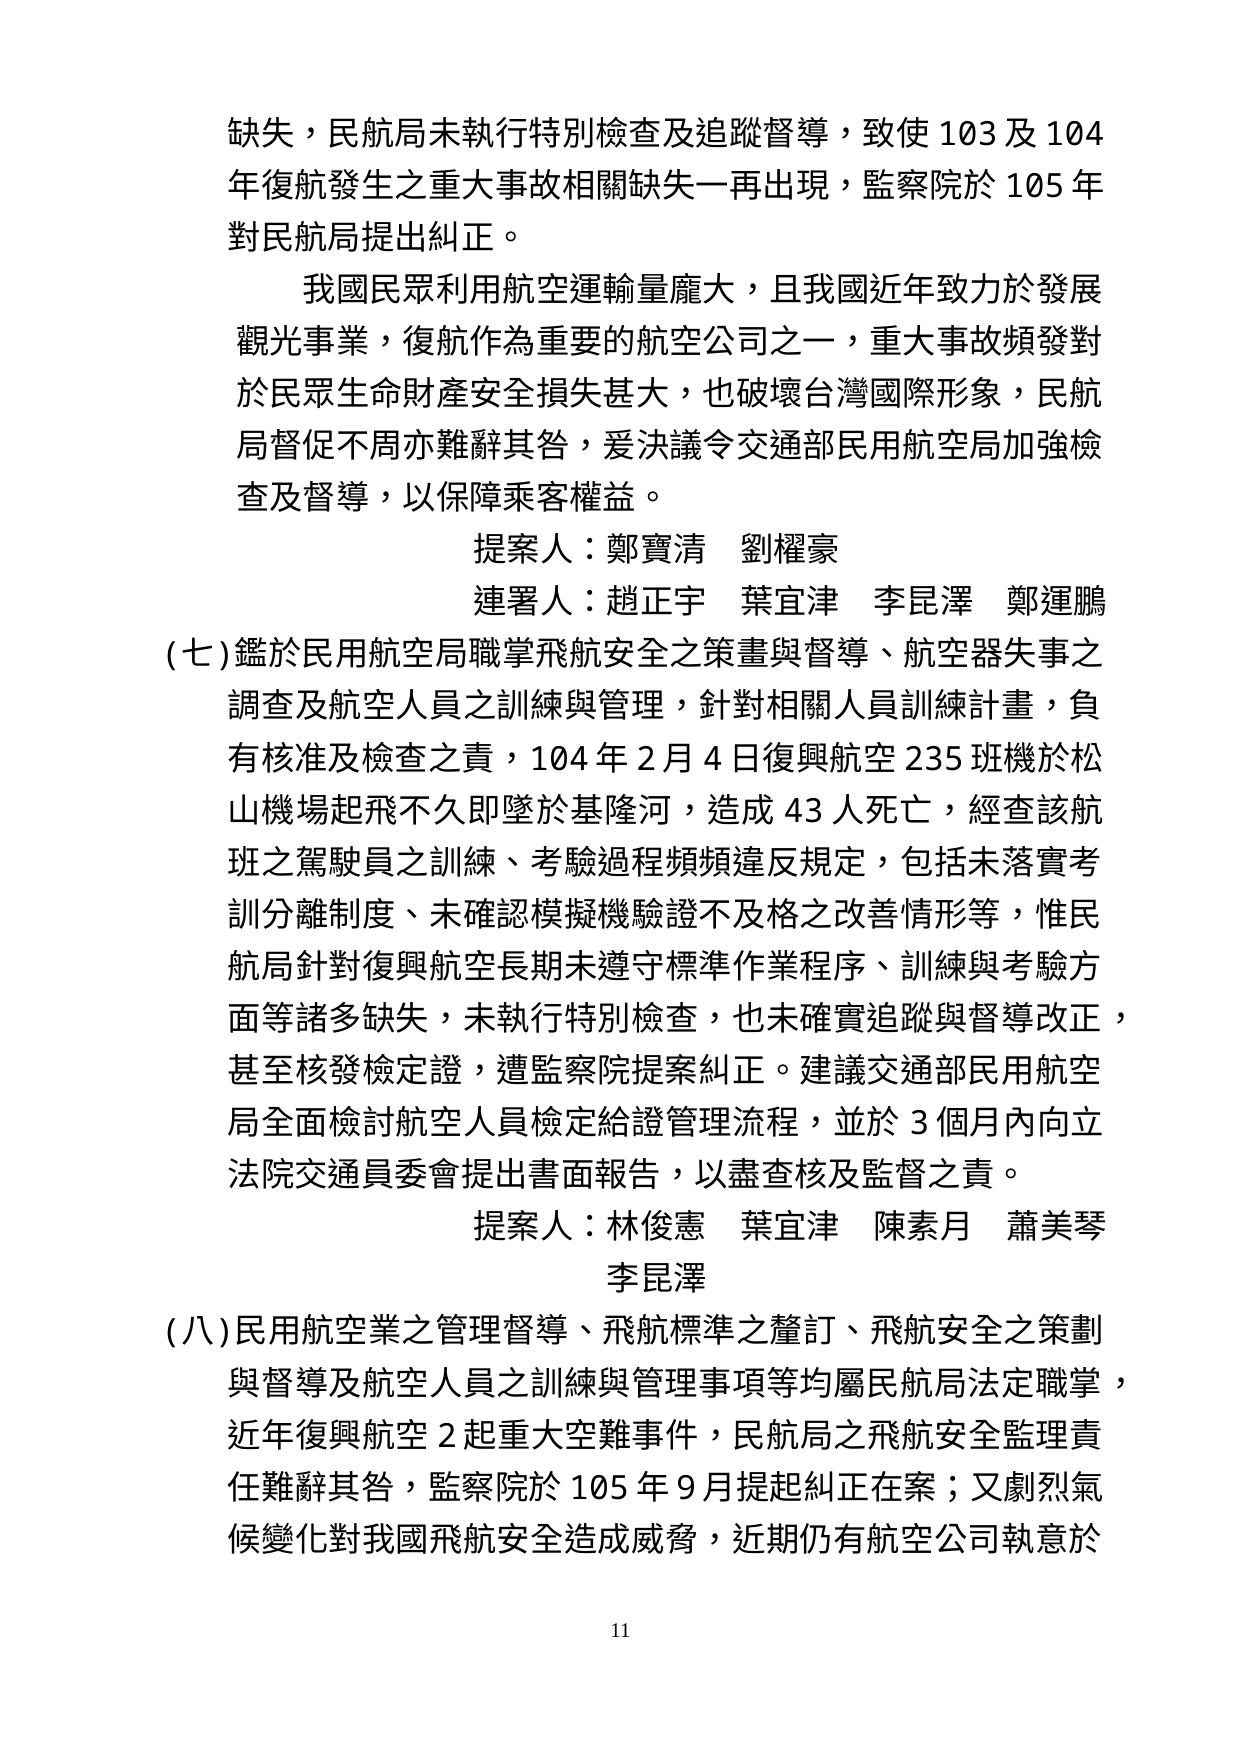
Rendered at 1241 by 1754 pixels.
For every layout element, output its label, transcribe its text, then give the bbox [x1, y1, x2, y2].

text 提案人：林俊憲 葉宜津 陳素月 蕭美琴 李昆澤 [473, 1197, 1117, 1301]
text (八)民用航空業之管理督導、飛航標準之釐訂、飛航安全之策劃與督導及航空人員之訓練與管理事項等均屬民航局法定職掌，近年復興航空2起重大空難事件，民航局之飛航安全監理責任難辭其咎，監察院於105年9月提起糾正在案；又劇烈氣候變化對我國飛航安全造成威脅，近期仍有航空公司執意於颱風天違規飛行，置飛安於不顧。交通部民用航空局應對以上缺失加強監理，並於3個月內向立法院交通委員會提出書面報告，俾利有效提升飛航安全。 [161, 1301, 1104, 1562]
text 我國民眾利用航空運輸量龐大，且我國近年致力於發展觀光事業，復航作為重要的航空公司之一，重大事故頻發對於民眾生命財產安全損失甚大，也破壞台灣國際形象，民航局督促不周亦難辭其咎，爰決議令交通部民用航空局加強檢查及督導，以保障乘客權益。 [236, 259, 1104, 520]
text 連署人：趙正宇 葉宜津 李昆澤 鄭運鵬 [473, 572, 1117, 624]
text 提案人：鄭寶清 劉櫂豪 [473, 520, 1117, 572]
text 缺失，民航局未執行特別檢查及追蹤督導，致使103及104年復航發生之重大事故相關缺失一再出現，監察院於105年對民航局提出糾正。 [161, 103, 1104, 259]
text (七)鑑於民用航空局職掌飛航安全之策畫與督導、航空器失事之調查及航空人員之訓練與管理，針對相關人員訓練計畫，負有核准及檢查之責，104年2月4日復興航空235班機於松山機場起飛不久即墜於基隆河，造成43人死亡，經查該航班之駕駛員之訓練、考驗過程頻頻違反規定，包括未落實考訓分離制度、未確認模擬機驗證不及格之改善情形等，惟民航局針對復興航空長期未遵守標準作業程序、訓練與考驗方面等諸多缺失，未執行特別檢查，也未確實追蹤與督導改正，甚至核發檢定證，遭監察院提案糾正。建議交通部民用航空局全面檢討航空人員檢定給證管理流程，並於3個月內向立法院交通員委會提出書面報告，以盡查核及監督之責。 [161, 624, 1104, 1197]
